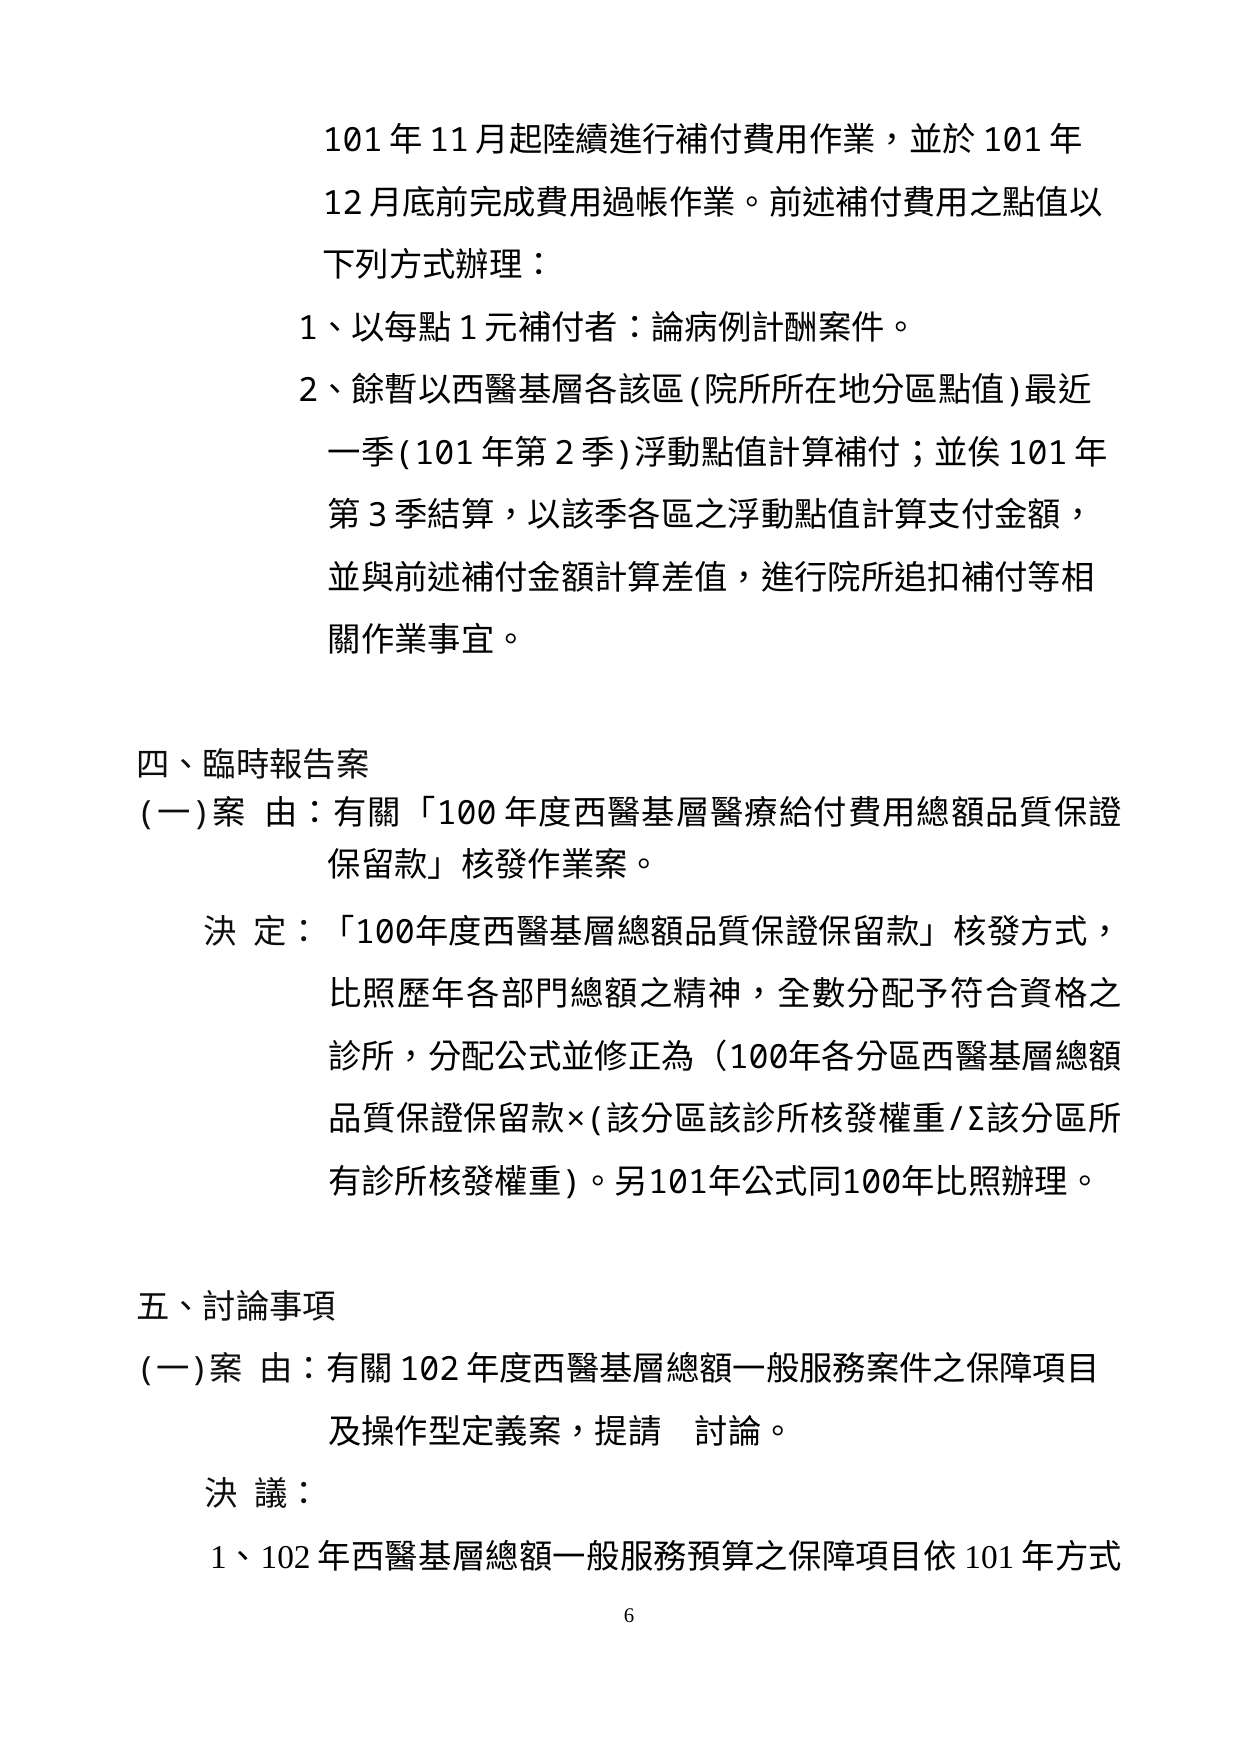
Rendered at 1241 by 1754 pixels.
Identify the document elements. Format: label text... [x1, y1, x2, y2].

text 1、102年西醫基層總額一般服務預算之保障項目依101年方式 [210, 1512, 1122, 1575]
text 決 議： [204, 1450, 1122, 1512]
text 101年11月起陸續進行補付費用作業，並於101年12月底前完成費用過帳作業。前述補付費用之點值以下列方式辦理： [204, 96, 1122, 283]
text 四、臨時報告案 [136, 721, 1122, 783]
text 決 定：「100年度西醫基層總額品質保證保留款」核發方式，比照歷年各部門總額之精神，全數分配予符合資格之診所，分配公式並修正為（100年各分區西醫基層總額品質保證保留款×(該分區該診所核發權重/Σ該分區所有診所核發權重)。另101年公式同100年比照辦理。 [203, 887, 1122, 1200]
text (一)案 由：有關102年度西醫基層總額一般服務案件之保障項目及操作型定義案，提請 討論。 [136, 1325, 1122, 1450]
text 1、以每點1元補付者：論病例計酬案件。 [248, 283, 1122, 346]
text (一)案 由：有關「100年度西醫基層醫療給付費用總額品質保證保留款」核發作業案。 [136, 783, 1122, 887]
text 2、餘暫以西醫基層各該區(院所所在地分區點值)最近一季(101年第2季)浮動點值計算補付；並俟101年第3季結算，以該季各區之浮動點值計算支付金額，並與前述補付金額計算差值，進行院所追扣補付等相關作業事宜。 [298, 346, 1122, 658]
text 五、討論事項 [136, 1262, 1122, 1325]
